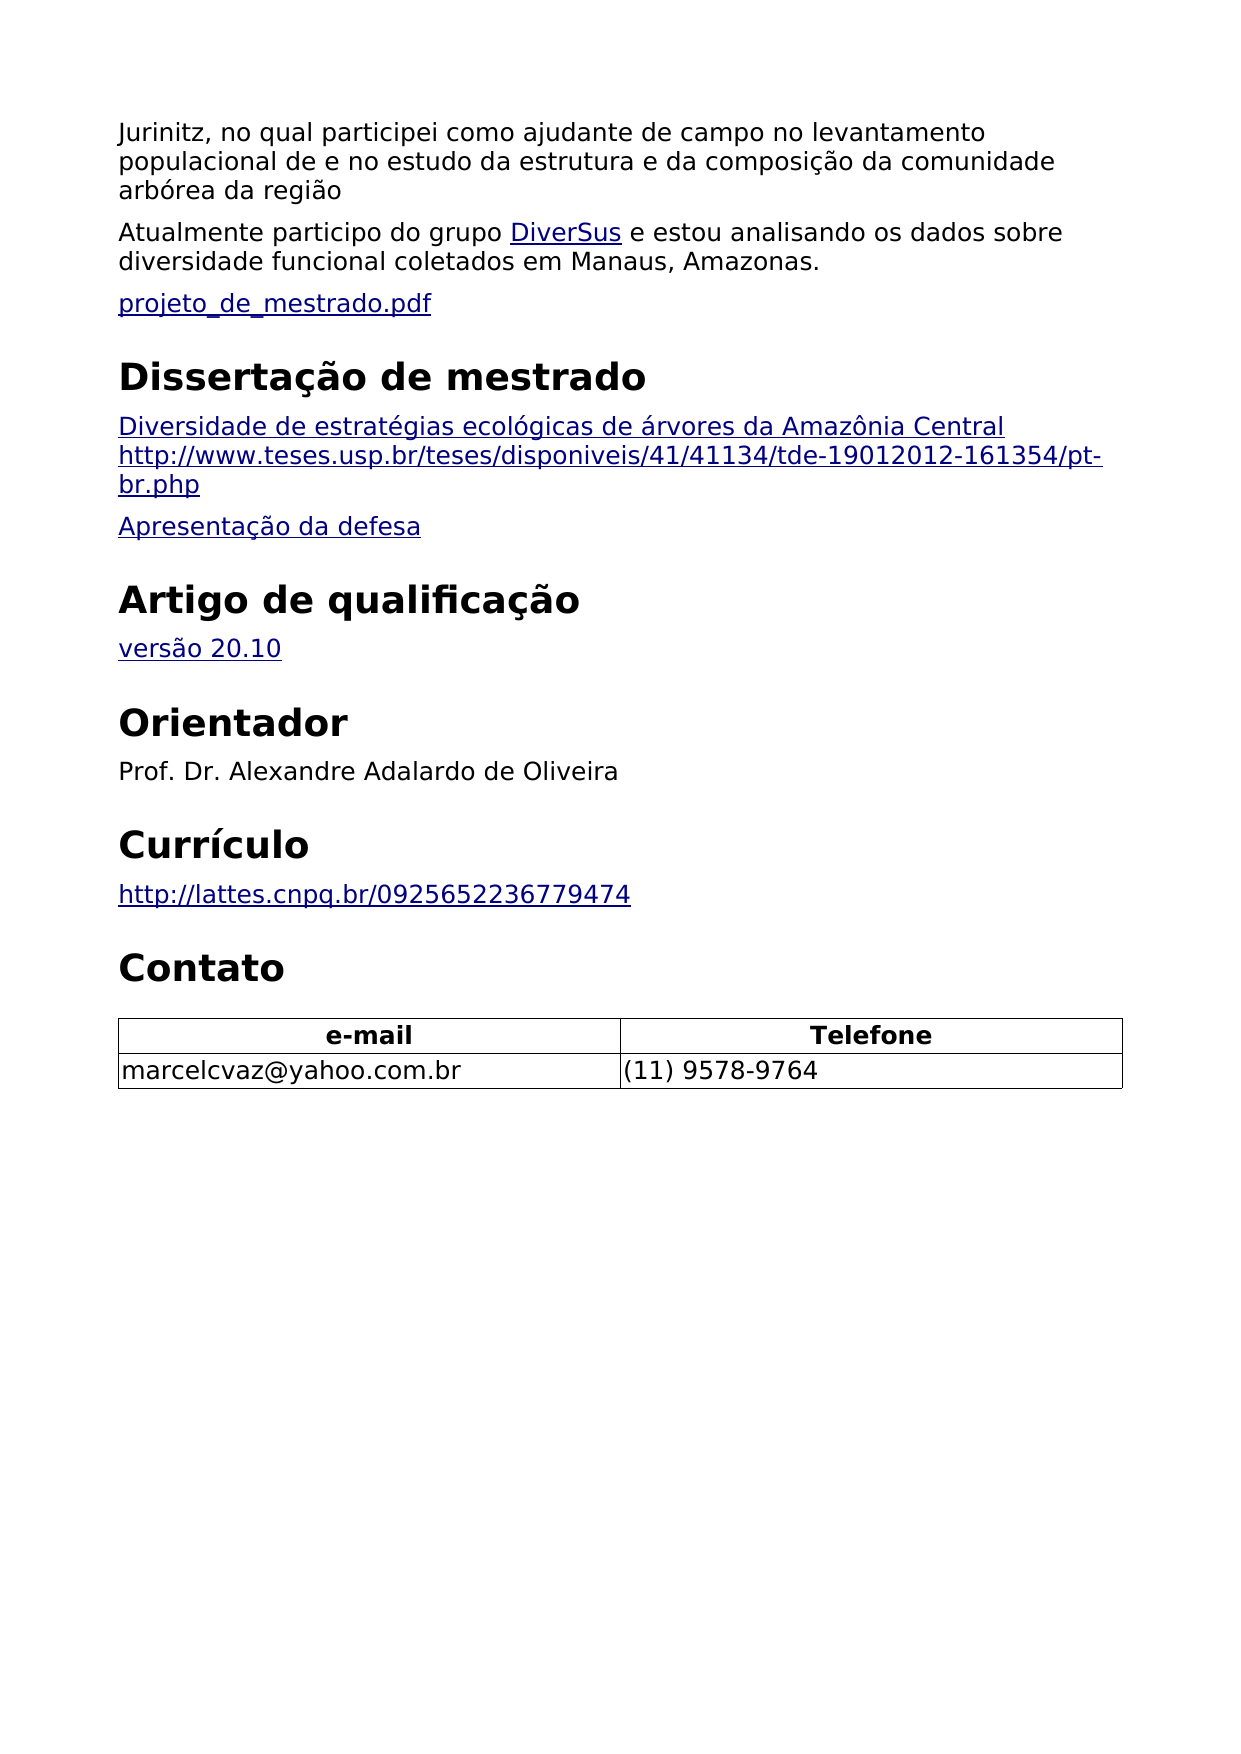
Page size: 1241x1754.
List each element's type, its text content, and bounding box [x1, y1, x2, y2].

table_header Telefone [621, 1019, 1122, 1053]
subtitle Dissertação de mestrado [118, 356, 1122, 399]
subtitle Artigo de qualificação [118, 578, 1122, 622]
subtitle Currículo [118, 824, 1122, 868]
text projeto_de_mestrado.pdf [118, 289, 1122, 318]
subtitle Contato [118, 947, 1122, 991]
text Diversidade de estratégias ecológicas de árvores da Amazônia Central http://www.teses.usp.br/teses/disponiveis/41/41134/tde-19012012-161354/pt-br.php [118, 412, 1122, 499]
text Prof. Dr. Alexandre Adalardo de Oliveira [118, 757, 1122, 787]
text Apresentação da defesa [118, 512, 1122, 541]
table_cell marcelcvaz@yahoo.com.br [119, 1054, 620, 1088]
text Atualmente participo do grupo DiverSus e estou analisando os dados sobre diversidade funcional coletados em Manaus, Amazonas. [118, 218, 1122, 276]
subtitle Orientador [118, 701, 1122, 745]
text http://lattes.cnpq.br/0925652236779474 [118, 880, 1122, 909]
text Jurinitz, no qual participei como ajudante de campo no levantamento populacional de e no estudo da estrutura e da composição da comunidade arbórea da região [118, 118, 1122, 206]
table_cell (11) 9578-9764 [621, 1054, 1122, 1088]
table_header e-mail [119, 1019, 620, 1053]
text versão 20.10 [118, 634, 1122, 664]
